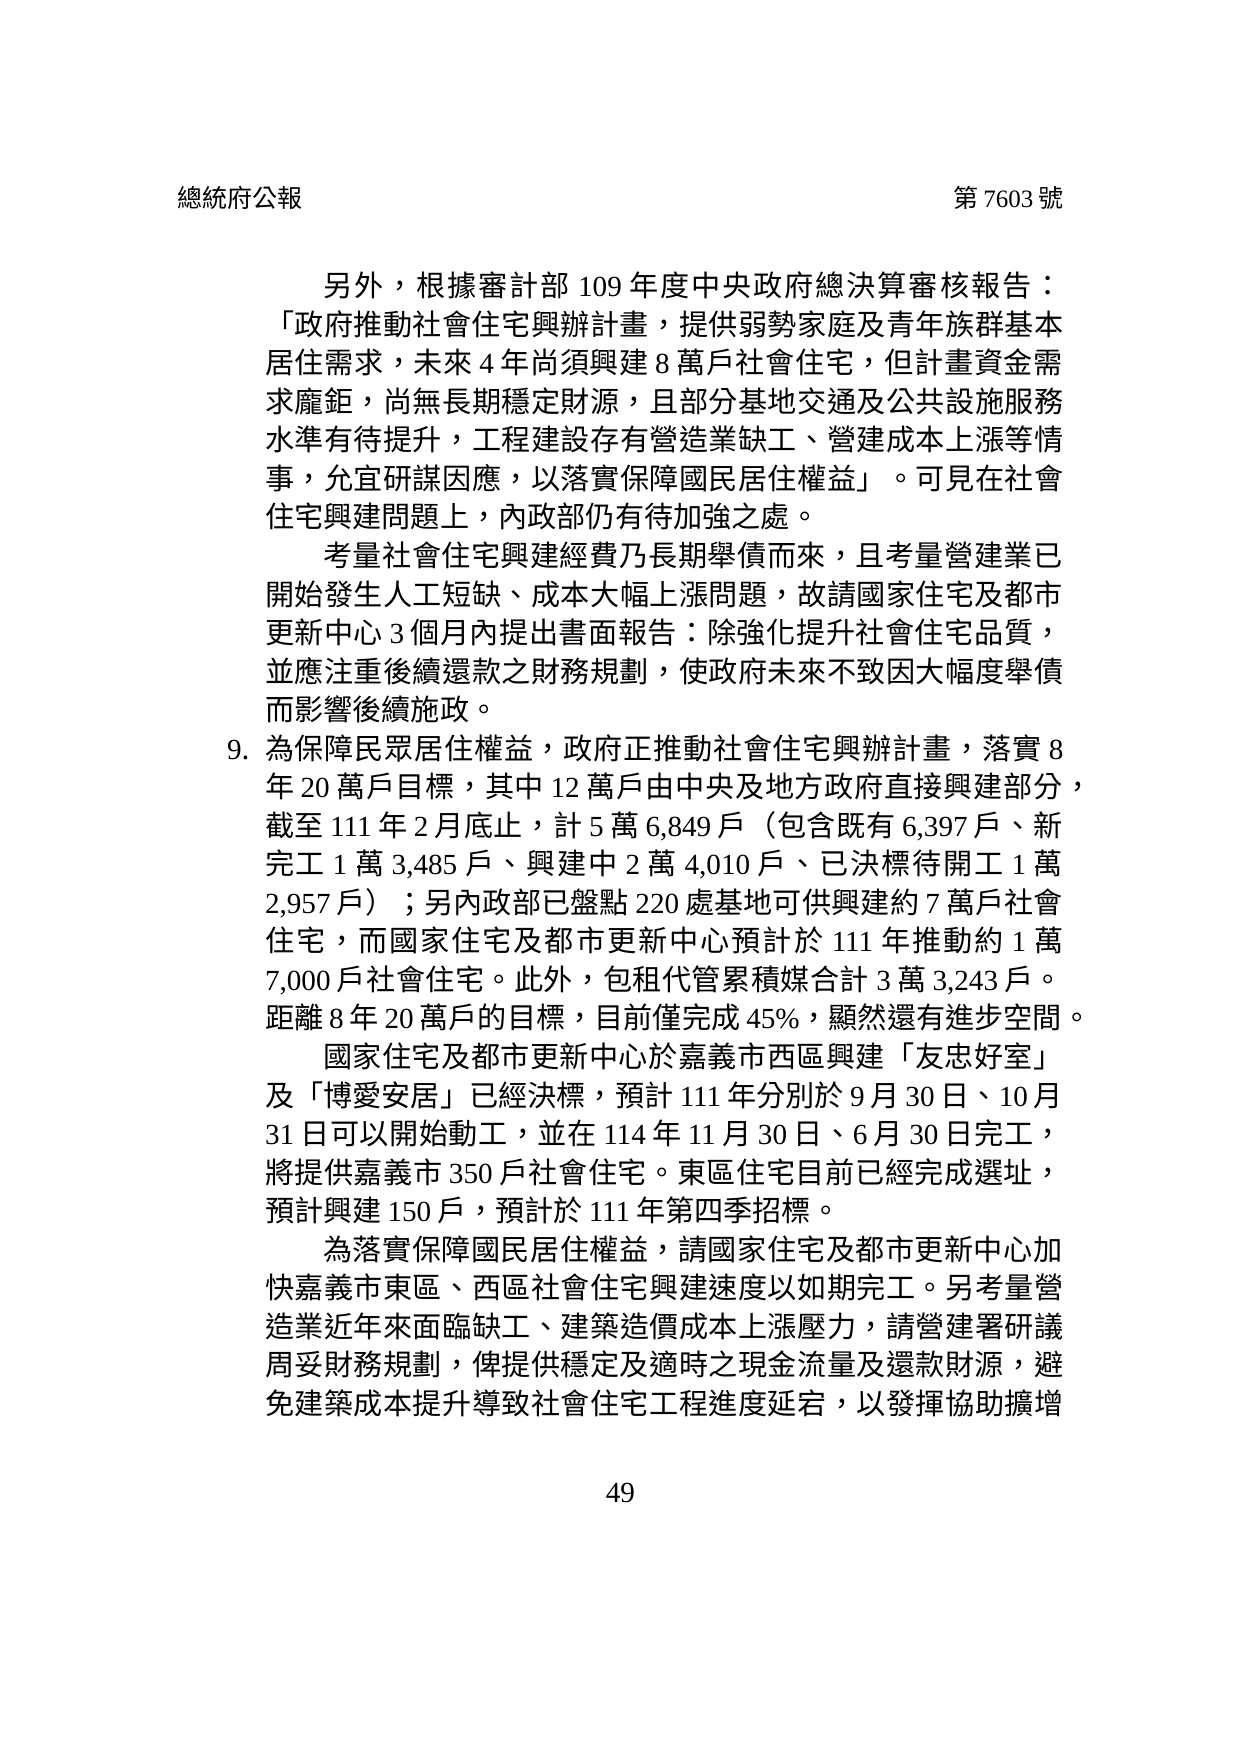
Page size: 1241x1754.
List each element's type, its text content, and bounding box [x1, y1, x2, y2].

text 9. 為保障民眾居住權益，政府正推動社會住宅興辦計畫，落實8年20萬戶目標，其中12萬戶由中央及地方政府直接興建部分，截至111年2月底止，計5萬6,849戶（包含既有6,397戶、新完工1萬3,485戶、興建中2萬4,010戶、已決標待開工1萬2,957戶）；另內政部已盤點220處基地可供興建約7萬戶社會住宅，而國家住宅及都市更新中心預計於111年推動約1萬7,000戶社會住宅。此外，包租代管累積媒合計3萬3,243戶。距離8年20萬戶的目標，目前僅完成45%，顯然還有進步空間。 [227, 728, 1063, 1037]
text 為落實保障國民居住權益，請國家住宅及都市更新中心加快嘉義市東區、西區社會住宅興建速度以如期完工。另考量營造業近年來面臨缺工、建築造價成本上漲壓力，請營建署研議周妥財務規劃，俾提供穩定及適時之現金流量及還款財源，避免建築成本提升導致社會住宅工程進度延宕，以發揮協助擴增 [265, 1229, 1063, 1422]
text 國家住宅及都市更新中心於嘉義市西區興建「友忠好室」及「博愛安居」已經決標，預計111年分別於9月30日、10月31日可以開始動工，並在114年11月30日、6月30日完工，將提供嘉義市350戶社會住宅。東區住宅目前已經完成選址，預計興建150戶，預計於111年第四季招標。 [265, 1037, 1063, 1229]
text 考量社會住宅興建經費乃長期舉債而來，且考量營建業已開始發生人工短缺、成本大幅上漲問題，故請國家住宅及都市更新中心3個月內提出書面報告：除強化提升社會住宅品質，並應注重後續還款之財務規劃，使政府未來不致因大幅度舉債而影響後續施政。 [265, 536, 1063, 728]
text 另外，根據審計部109年度中央政府總決算審核報告：「政府推動社會住宅興辦計畫，提供弱勢家庭及青年族群基本居住需求，未來4年尚須興建8萬戶社會住宅，但計畫資金需求龐鉅，尚無長期穩定財源，且部分基地交通及公共設施服務水準有待提升，工程建設存有營造業缺工、營建成本上漲等情事，允宜研謀因應，以落實保障國民居住權益」。可見在社會住宅興建問題上，內政部仍有待加強之處。 [265, 266, 1063, 536]
